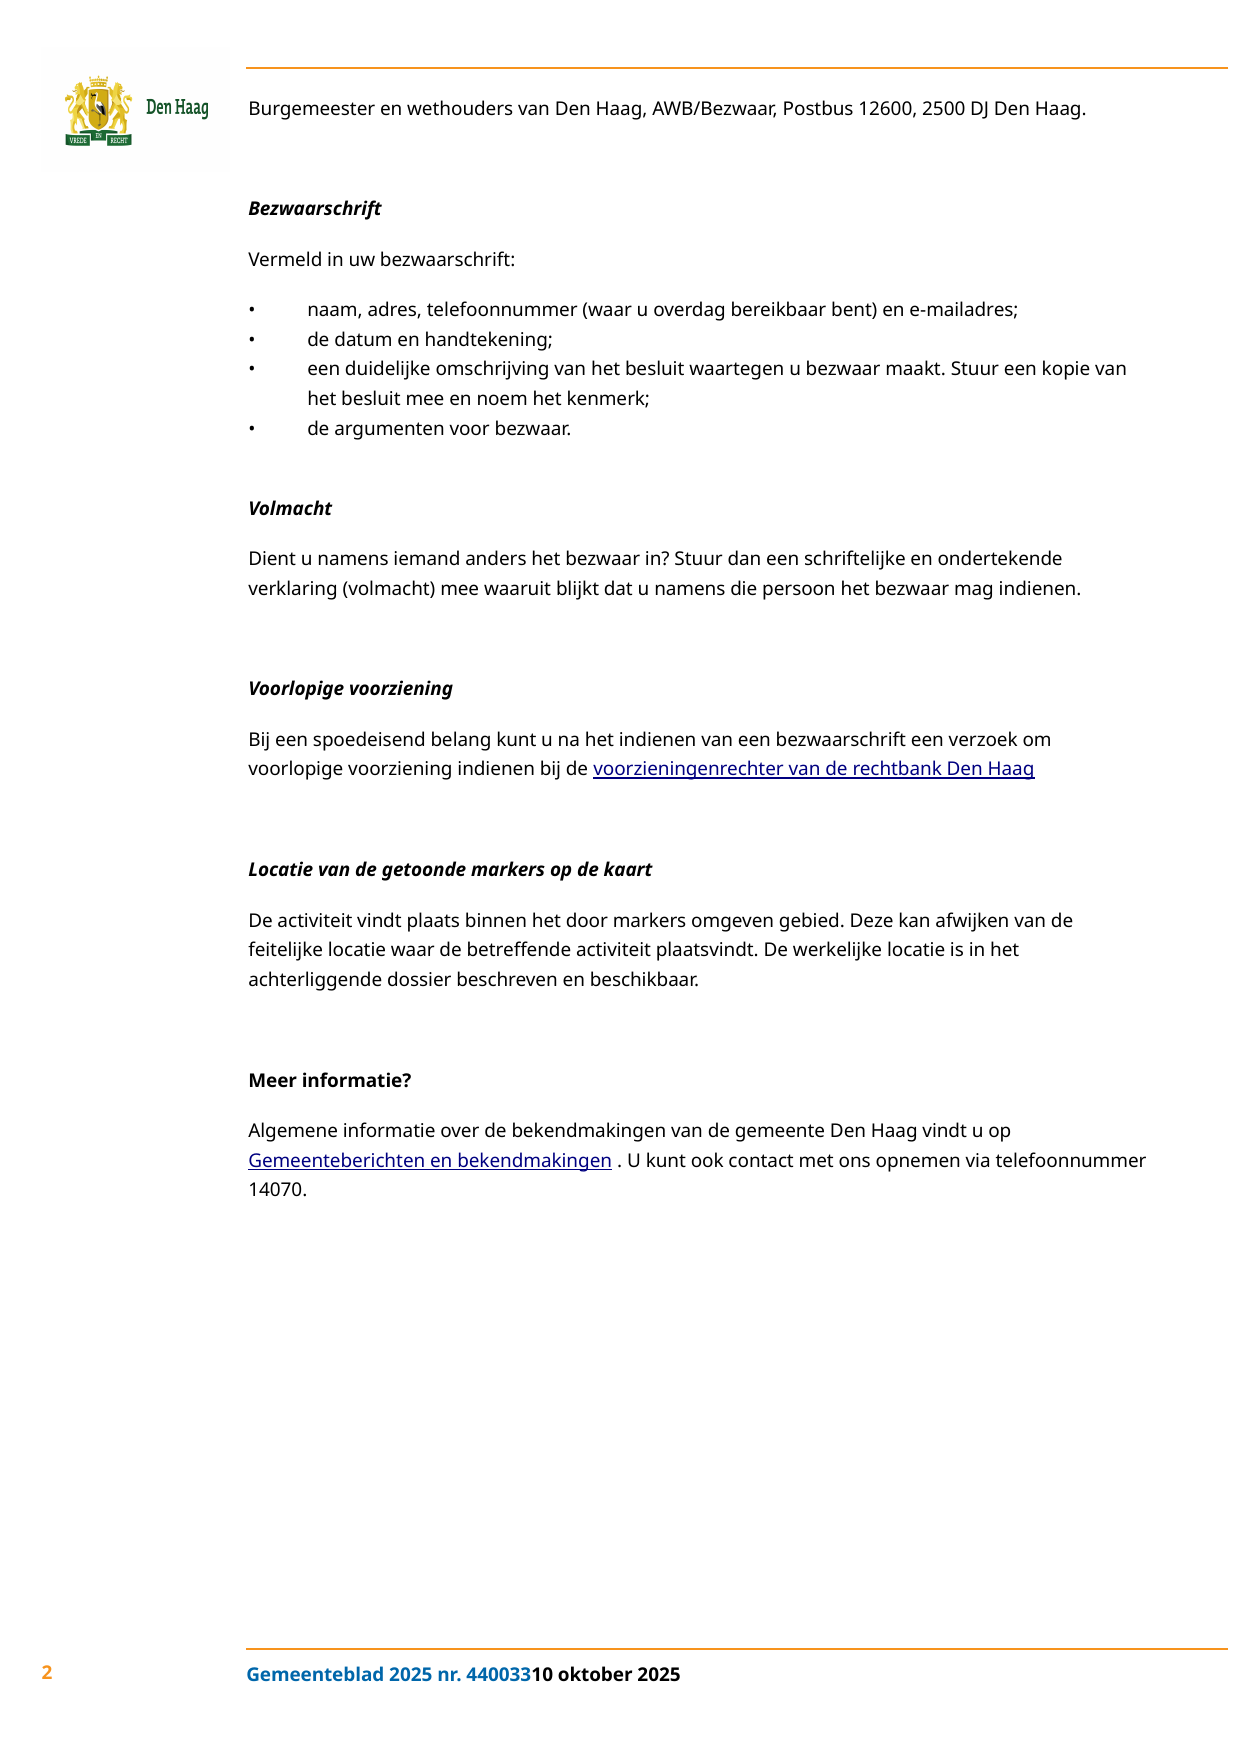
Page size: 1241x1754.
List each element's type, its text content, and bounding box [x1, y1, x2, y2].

text Burgemeester en wethouders van Den Haag, AWB/Bezwaar, Postbus 12600, 2500 DJ Den Haag. [248, 95, 1152, 121]
text Bij een spoedeisend belang kunt u na het indienen van een bezwaarschrift een verzoek om voorlopige voorziening indienen bij de voorzieningenrechter van de rechtbank Den Haag [248, 726, 1152, 781]
text Volmacht [248, 495, 1152, 521]
list de argumenten voor bezwaar. [248, 415, 1152, 441]
list naam, adres, telefoonnummer (waar u overdag bereikbaar bent) en e-mailadres; [248, 296, 1152, 322]
text Meer informatie? [248, 1067, 1152, 1093]
list de datum en handtekening; [248, 326, 1152, 352]
text Locatie van de getoonde markers op de kaart [248, 856, 1152, 882]
text Algemene informatie over de bekendmakingen van de gemeente Den Haag vindt u op Gemeenteberichten en bekendmakingen . U kunt ook contact met ons opnemen via telefoonnummer 14070. [248, 1117, 1152, 1202]
text Voorlopige voorziening [248, 676, 1152, 701]
list een duidelijke omschrijving van het besluit waartegen u bezwaar maakt. Stuur een kopie van het besluit mee en noem het kenmerk; [248, 356, 1152, 411]
text De activiteit vindt plaats binnen het door markers omgeven gebied. Deze kan afwijken van de feitelijke locatie waar de betreffende activiteit plaatsvindt. De werkelijke locatie is in het achterliggende dossier beschreven en beschikbaar. [248, 907, 1152, 992]
text Bezwaarschrift [248, 196, 1152, 221]
text Vermeld in uw bezwaarschrift: [248, 246, 1152, 272]
picture [41, 47, 231, 172]
text Dient u namens iemand anders het bezwaar in? Stuur dan een schriftelijke en ondertekende verklaring (volmacht) mee waaruit blijkt dat u namens die persoon het bezwaar mag indienen. [248, 545, 1152, 601]
